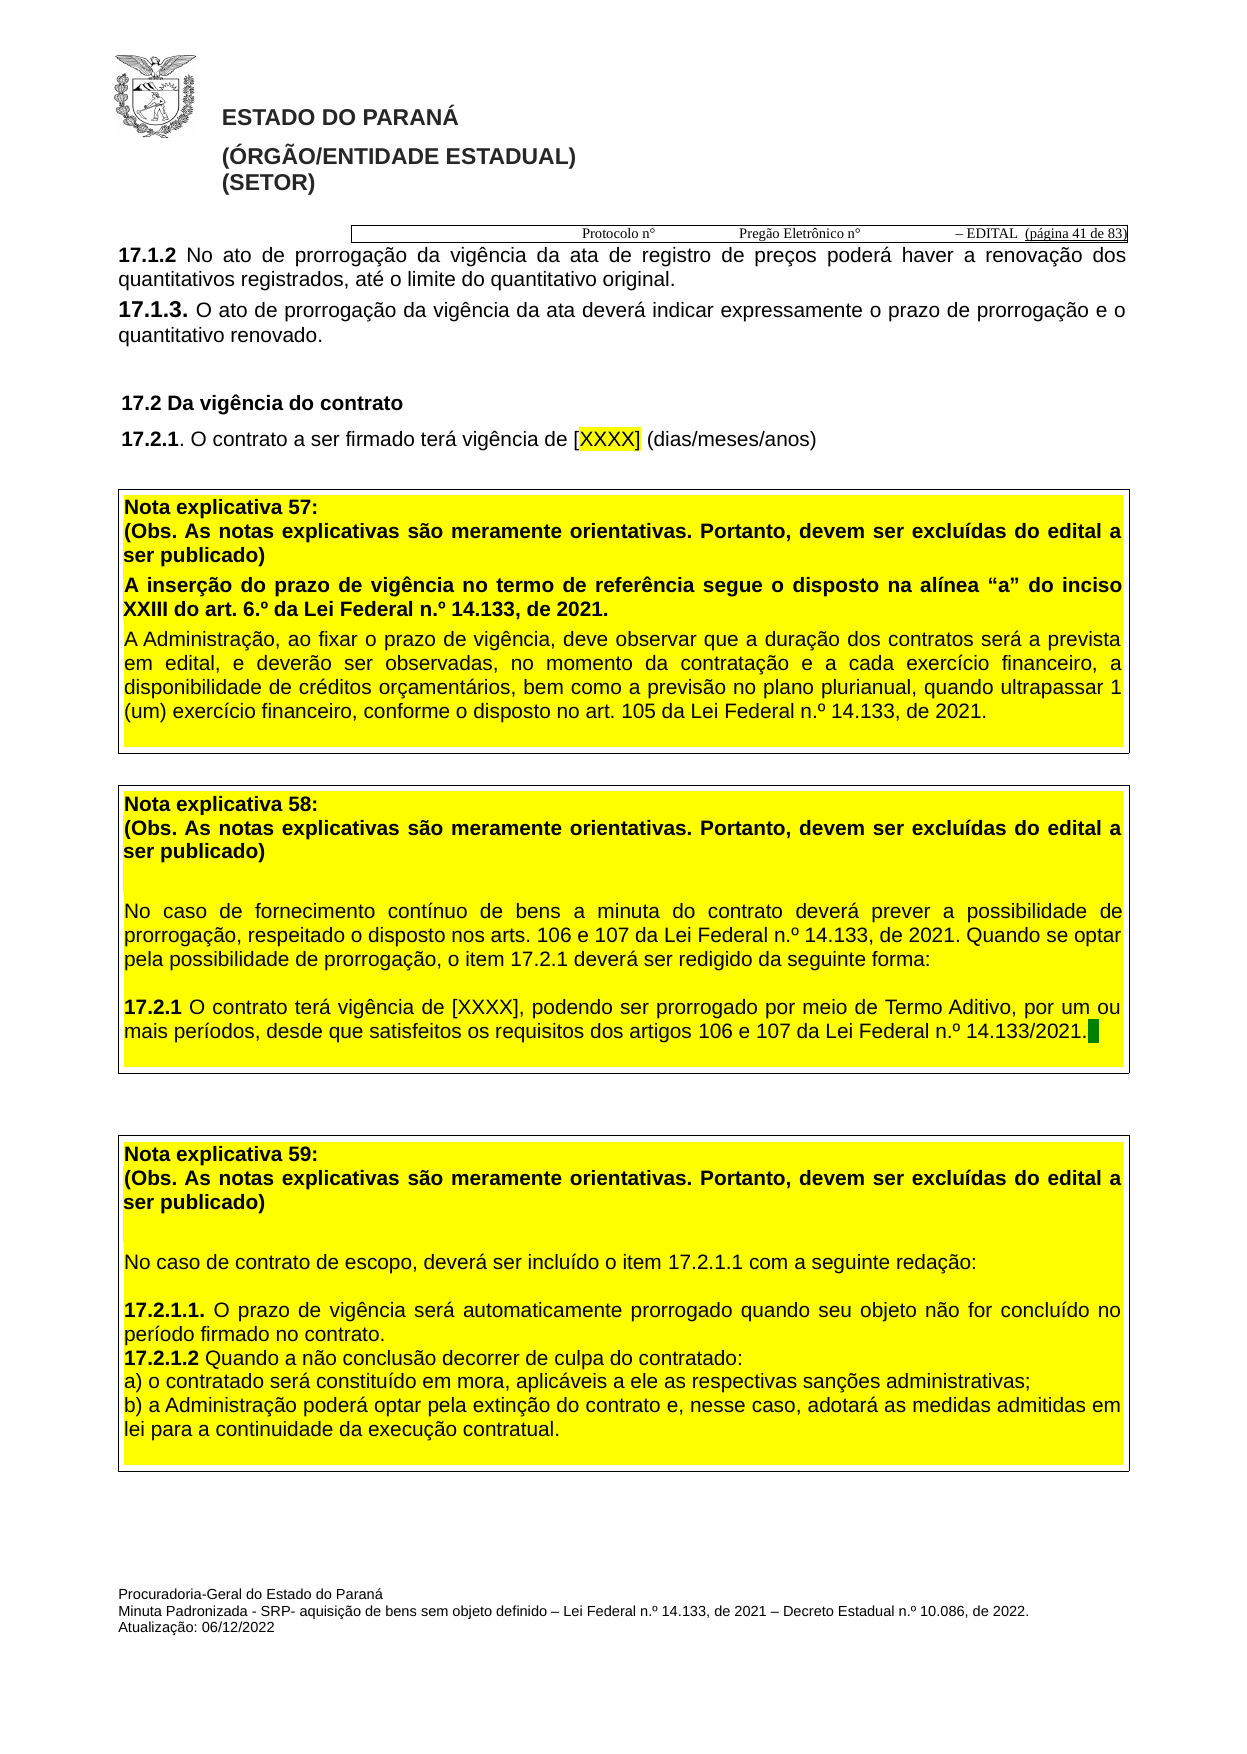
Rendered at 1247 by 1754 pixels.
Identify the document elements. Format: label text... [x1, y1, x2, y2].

table_header Nota explicativa 58: (Obs. As notas explicativas são meramente orientativas. Portanto, devem ser excluídas do edital a ser publicado) No caso de fornecimento contínuo de bens a minuta do contrato deverá prever a possibilidade de prorrogação, respeitado o disposto nos arts. 106 e 107 da Lei Federal n.º 14.133, de 2021. Quando se optar pela possibilidade de prorrogação, o item 17.2.1 deverá ser redigido da seguinte forma: 17.2.1 O contrato terá vigência de [XXXX], podendo ser prorrogado por meio de Termo Aditivo, por um ou mais períodos, desde que satisfeitos os requisitos dos artigos 106 e 107 da Lei Federal n.º 14.133/2021. [119, 786, 1129, 1073]
text 17.2.1. O contrato a ser firmado terá vigência de [XXXX] (dias/meses/anos) [121, 427, 1128, 451]
text 17.1.3. O ato de prorrogação da vigência da ata deverá indicar expressamente o prazo de prorrogação e o quantitativo renovado. [118, 296, 1128, 347]
text 17.2 Da vigência do contrato [121, 391, 1128, 415]
table_header Nota explicativa 59: (Obs. As notas explicativas são meramente orientativas. Portanto, devem ser excluídas do edital a ser publicado) No caso de contrato de escopo, deverá ser incluído o item 17.2.1.1 com a seguinte redação: 17.2.1.1. O prazo de vigência será automaticamente prorrogado quando seu objeto não for concluído no período firmado no contrato. 17.2.1.2 Quando a não conclusão decorrer de culpa do contratado: a) o contratado será constituído em mora, aplicáveis a ele as respectivas sanções administrativas; b) a Administração poderá optar pela extinção do contrato e, nesse caso, adotará as medidas admitidas em lei para a continuidade da execução contratual. [119, 1136, 1129, 1471]
text 17.1.2 No ato de prorrogação da vigência da ata de registro de preços poderá haver a renovação dos quantitativos registrados, até o limite do quantitativo original. [118, 243, 1128, 291]
table_header Nota explicativa 57: (Obs. As notas explicativas são meramente orientativas. Portanto, devem ser excluídas do edital a ser publicado) A inserção do prazo de vigência no termo de referência segue o disposto na alínea “a” do inciso XXIII do art. 6.º da Lei Federal n.º 14.133, de 2021. A Administração, ao fixar o prazo de vigência, deve observar que a duração dos contratos será a prevista em edital, e deverão ser observadas, no momento da contratação e a cada exercício financeiro, a disponibilidade de créditos orçamentários, bem como a previsão no plano plurianual, quando ultrapassar 1 (um) exercício financeiro, conforme o disposto no art. 105 da Lei Federal n.º 14.133, de 2021. [119, 490, 1129, 752]
picture [113, 54, 198, 139]
